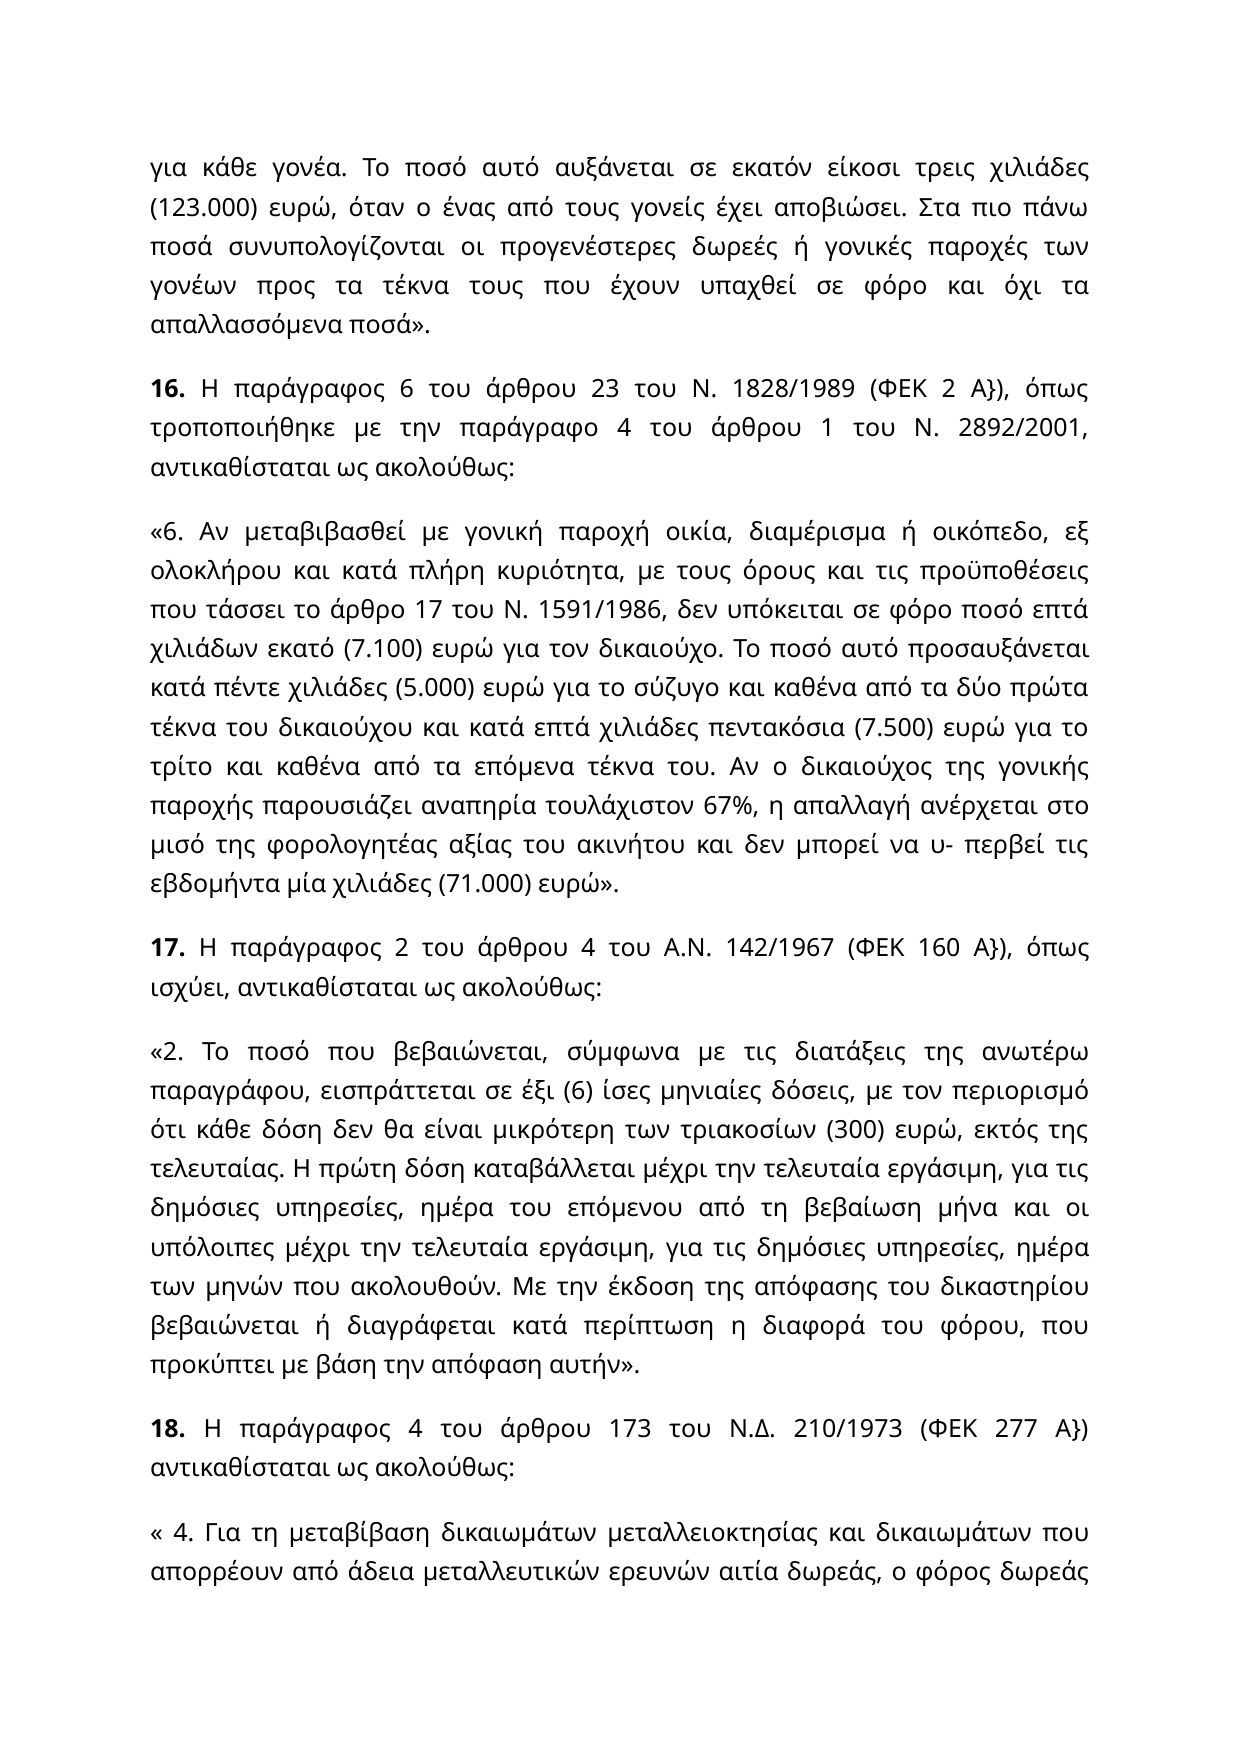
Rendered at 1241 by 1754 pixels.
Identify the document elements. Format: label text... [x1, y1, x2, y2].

text «6. Αν μεταβιβασθεί με γονική παροχή οικία, διαμέρισμα ή οικόπεδο, εξ ολοκλήρου και κατά πλήρη κυριότητα, με τους όρους και τις προϋποθέσεις που τάσσει το άρθρο 17 του Ν. 1591/1986, δεν υπόκειται σε φόρο ποσό επτά χιλιάδων εκατό (7.100) ευρώ για τον δικαιούχο. Το ποσό αυτό προσαυξάνεται κατά πέντε χιλιάδες (5.000) ευρώ για το σύζυγο και καθένα από τα δύο πρώτα τέκνα του δικαιούχου και κατά επτά χιλιάδες πεντακόσια (7.500) ευρώ για το τρίτο και καθένα από τα επόμενα τέκνα του. Αν ο δικαιούχος της γονικής παροχής παρουσιάζει αναπηρία τουλάχιστον 67%, η απαλλαγή ανέρχεται στο μισό της φορολογητέας αξίας του ακινήτου και δεν μπορεί να υ- περβεί τις εβδομήντα μία χιλιάδες (71.000) ευρώ». [150, 513, 1090, 900]
text 18. Η παράγραφος 4 του άρθρου 173 του Ν.Δ. 210/1973 (ΦΕΚ 277 Α}) αντικαθίσταται ως ακολούθως: [150, 1411, 1090, 1484]
text 16. Η παράγραφος 6 του άρθρου 23 του Ν. 1828/1989 (ΦΕΚ 2 Α}), όπως τροποποιήθηκε με την παράγραφο 4 του άρθρου 1 του Ν. 2892/2001, αντικαθίσταται ως ακολούθως: [150, 371, 1090, 483]
text 17. Η παράγραφος 2 του άρθρου 4 του Α.Ν. 142/1967 (ΦΕΚ 160 Α}), όπως ισχύει, αντικαθίσταται ως ακολούθως: [150, 930, 1090, 1003]
text « 4. Για τη μεταβίβαση δικαιωμάτων μεταλλειοκτησίας και δικαιωμάτων που απορρέουν από άδεια μεταλλευτικών ερευνών αιτία δωρεάς, ο φόρος δωρεάς [150, 1514, 1090, 1587]
text «2. Το ποσό που βεβαιώνεται, σύμφωνα με τις διατάξεις της ανωτέρω παραγράφου, εισπράττεται σε έξι (6) ίσες μηνιαίες δόσεις, με τον περιορισμό ότι κάθε δόση δεν θα είναι μικρότερη των τριακοσίων (300) ευρώ, εκτός της τελευταίας. Η πρώτη δόση καταβάλλεται μέχρι την τελευταία εργάσιμη, για τις δημόσιες υπηρεσίες, ημέρα του επόμενου από τη βεβαίωση μήνα και οι υπόλοιπες μέχρι την τελευταία εργάσιμη, για τις δημόσιες υπηρεσίες, ημέρα των μηνών που ακολουθούν. Με την έκδοση της απόφασης του δικαστηρίου βεβαιώνεται ή διαγράφεται κατά περίπτωση η διαφορά του φόρου, που προκύπτει με βάση την απόφαση αυτήν». [150, 1033, 1090, 1381]
text για κάθε γονέα. Το ποσό αυτό αυξάνεται σε εκατόν είκοσι τρεις χιλιάδες (123.000) ευρώ, όταν ο ένας από τους γονείς έχει αποβιώσει. Στα πιο πάνω ποσά συνυπολογίζονται οι προγενέστερες δωρεές ή γονικές παροχές των γονέων προς τα τέκνα τους που έχουν υπαχθεί σε φόρο και όχι τα απαλλασσόμενα ποσά». [150, 150, 1090, 341]
